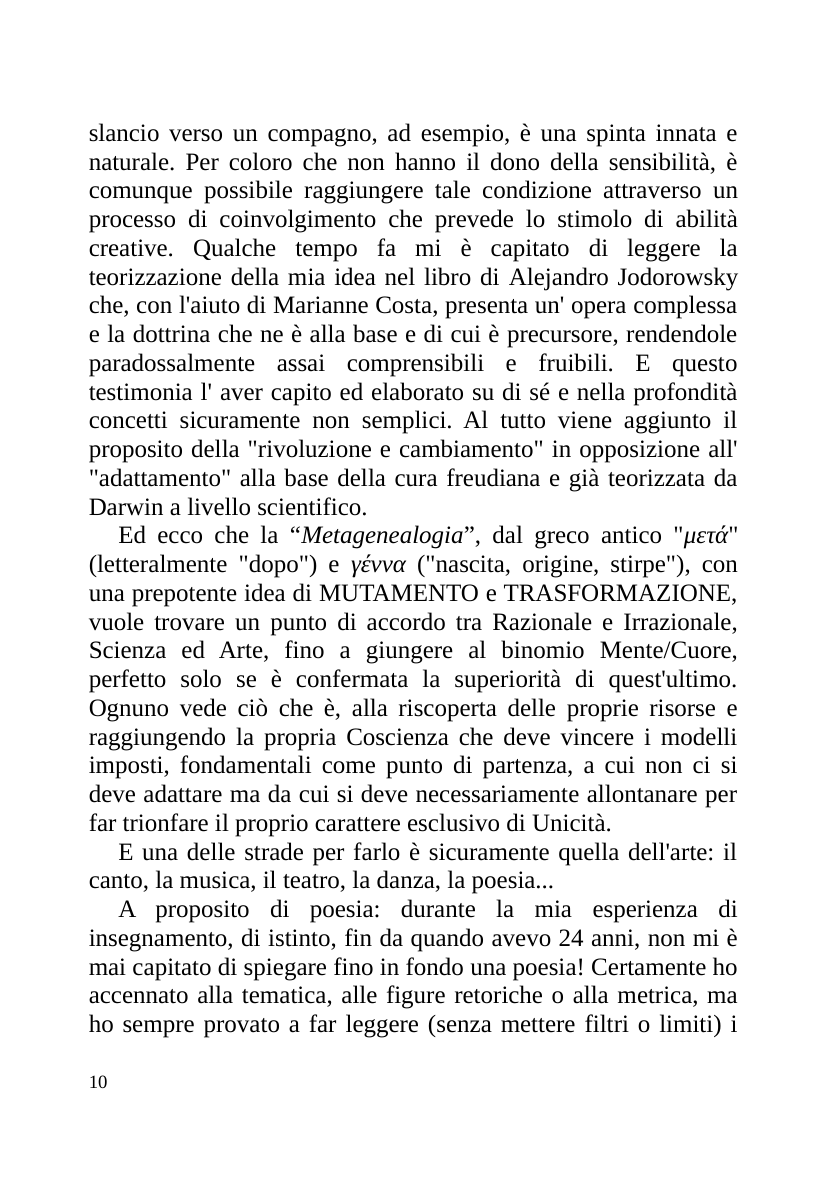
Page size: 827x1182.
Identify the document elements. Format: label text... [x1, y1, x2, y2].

text E una delle strade per farlo è sicuramente quella dell'arte: il canto, la musica, il teatro, la danza, la poesia... [88, 837, 738, 894]
text slancio verso un compagno, ad esempio, è una spinta innata e naturale. Per coloro che non hanno il dono della sensibilità, è comunque possibile raggiungere tale condizione attraverso un processo di coinvolgimento che prevede lo stimolo di abilità creative. Qualche tempo fa mi è capitato di leggere la teorizzazione della mia idea nel libro di Alejandro Jodorowsky che, con l'aiuto di Marianne Costa, presenta un' opera complessa e la dottrina che ne è alla base e di cui è precursore, rendendole paradossalmente assai comprensibili e fruibili. E questo testimonia l' aver capito ed elaborato su di sé e nella profondità concetti sicuramente non semplici. Al tutto viene aggiunto il proposito della "rivoluzione e cambiamento" in opposizione all' "adattamento" alla base della cura freudiana e già teorizzata da Darwin a livello scientifico. [88, 118, 738, 521]
text Ed ecco che la “Metagenealogia”, dal greco antico "μετά" (letteralmente "dopo") e γέννα ("nascita, origine, stirpe"), con una prepotente idea di MUTAMENTO e TRASFORMAZIONE, vuole trovare un punto di accordo tra Razionale e Irrazionale, Scienza ed Arte, fino a giungere al binomio Mente/Cuore, perfetto solo se è confermata la superiorità di quest'ultimo. Ognuno vede ciò che è, alla riscoperta delle proprie risorse e raggiungendo la propria Coscienza che deve vincere i modelli imposti, fondamentali come punto di partenza, a cui non ci si deve adattare ma da cui si deve necessariamente allontanare per far trionfare il proprio carattere esclusivo di Unicità. [88, 521, 738, 837]
text A proposito di poesia: durante la mia esperienza di insegnamento, di istinto, fin da quando avevo 24 anni, non mi è mai capitato di spiegare fino in fondo una poesia! Certamente ho accennato alla tematica, alle figure retoriche o alla metrica, ma ho sempre provato a far leggere (senza mettere filtri o limiti) i [88, 894, 738, 1038]
